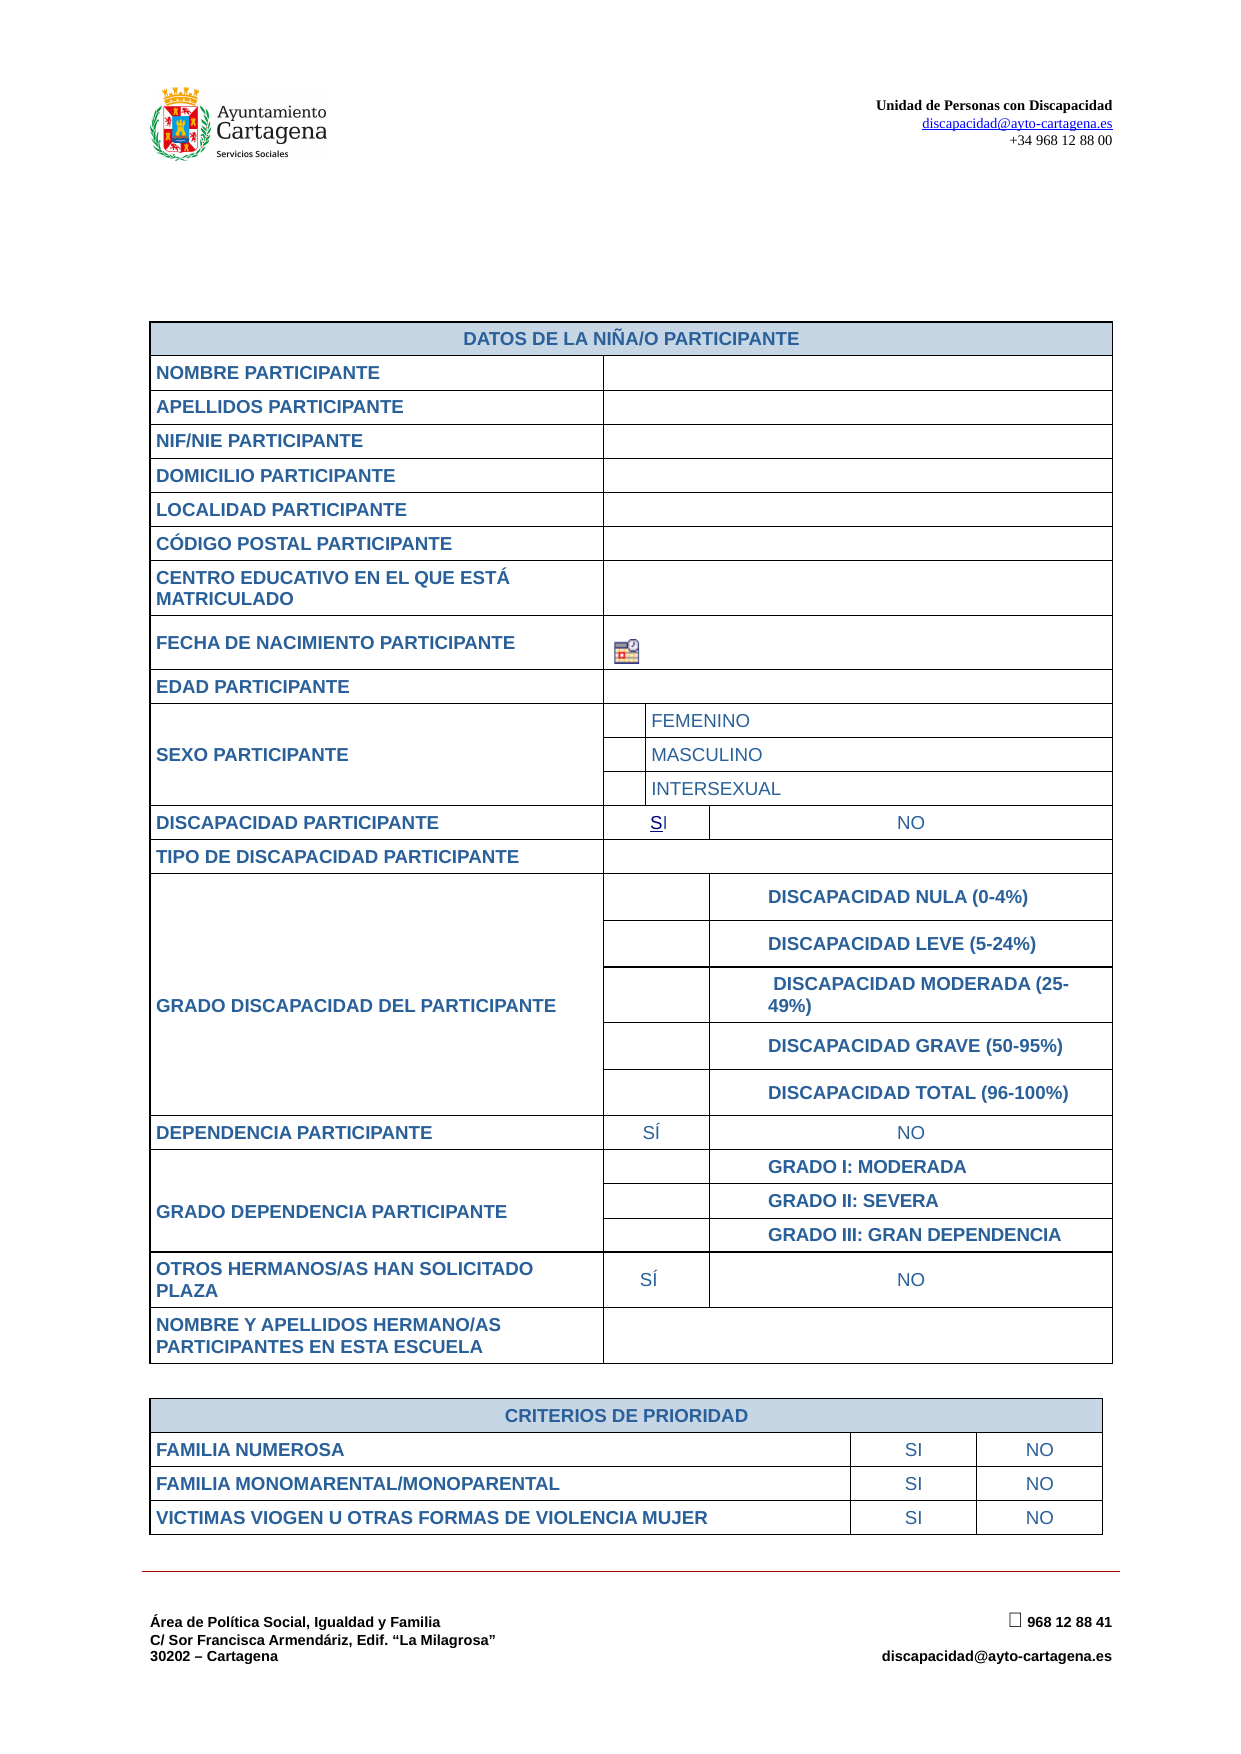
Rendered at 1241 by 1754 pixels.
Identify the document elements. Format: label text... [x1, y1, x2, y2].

table_cell [604, 772, 645, 805]
table_cell FAMILIA NUMEROSA [151, 1433, 850, 1466]
table_cell FAMILIA MONOMARENTAL/MONOPARENTAL [151, 1467, 850, 1500]
table_cell INTERSEXUAL [646, 772, 1112, 805]
table_cell APELLIDOS PARTICIPANTE [151, 391, 603, 423]
table_cell NO [710, 806, 1112, 839]
table_cell [604, 670, 1112, 703]
table_cell [604, 425, 1112, 458]
table_cell SÍ [604, 1253, 709, 1307]
table_cell [604, 616, 1112, 669]
table_cell [604, 561, 1112, 615]
table_cell [604, 968, 709, 1022]
table_cell NOMBRE PARTICIPANTE [151, 356, 603, 389]
table_cell FEMENINO [646, 704, 1112, 737]
table_cell NO [710, 1116, 1112, 1149]
table_cell [604, 874, 709, 920]
table_cell GRADO DEPENDENCIA PARTICIPANTE [151, 1150, 603, 1251]
table_header DATOS DE LA NIÑA/O PARTICIPANTE [151, 323, 1112, 355]
table_cell CÓDIGO POSTAL PARTICIPANTE [151, 527, 603, 560]
table_cell DOMICILIO PARTICIPANTE [151, 459, 603, 492]
table_cell DISCAPACIDAD TOTAL (96-100%) [710, 1070, 1112, 1115]
table_cell NO [977, 1501, 1102, 1534]
table_cell [604, 391, 1112, 423]
table_cell [604, 704, 645, 737]
table_cell GRADO I: MODERADA [710, 1150, 1112, 1183]
table_cell NO [710, 1253, 1112, 1307]
table_cell [604, 493, 1112, 526]
table_cell SI [851, 1433, 976, 1466]
table_cell GRADO II: SEVERA [710, 1184, 1112, 1217]
table_cell [604, 840, 1112, 873]
table_cell [604, 527, 1112, 560]
table_cell SI [851, 1467, 976, 1500]
table_cell [604, 921, 709, 966]
table_cell [604, 1023, 709, 1069]
table_cell NO [977, 1467, 1102, 1500]
table_cell [604, 1150, 709, 1183]
table_cell SI [604, 806, 709, 839]
table_cell EDAD PARTICIPANTE [151, 670, 603, 703]
table_cell CENTRO EDUCATIVO EN EL QUE ESTÁ MATRICULADO [151, 561, 603, 615]
table_cell SEXO PARTICIPANTE [151, 704, 603, 805]
table_cell [604, 356, 1112, 389]
table_cell SÍ [604, 1116, 709, 1149]
table_cell [604, 459, 1112, 492]
table_cell GRADO III: GRAN DEPENDENCIA [710, 1219, 1112, 1251]
table_cell GRADO DISCAPACIDAD DEL PARTICIPANTE [151, 874, 603, 1115]
table_cell DISCAPACIDAD LEVE (5-24%) [710, 921, 1112, 966]
table_cell NO [977, 1433, 1102, 1466]
table_cell DEPENDENCIA PARTICIPANTE [151, 1116, 603, 1149]
table_cell OTROS HERMANOS/AS HAN SOLICITADO PLAZA [151, 1253, 603, 1307]
table_cell DISCAPACIDAD PARTICIPANTE [151, 806, 603, 839]
table_cell DISCAPACIDAD NULA (0-4%) [710, 874, 1112, 920]
table_cell NIF/NIE PARTICIPANTE [151, 425, 603, 458]
table_cell [604, 738, 645, 771]
table_cell [604, 1219, 709, 1251]
table_cell MASCULINO [646, 738, 1112, 771]
table_cell DISCAPACIDAD MODERADA (25-49%) [710, 968, 1112, 1022]
table_cell VICTIMAS VIOGEN U OTRAS FORMAS DE VIOLENCIA MUJER [151, 1501, 850, 1534]
table_cell [604, 1184, 709, 1217]
table_cell LOCALIDAD PARTICIPANTE [151, 493, 603, 526]
table_cell [604, 1070, 709, 1115]
table_cell NOMBRE Y APELLIDOS HERMANO/AS PARTICIPANTES EN ESTA ESCUELA [151, 1308, 603, 1363]
table_cell TIPO DE DISCAPACIDAD PARTICIPANTE [151, 840, 603, 873]
table_cell FECHA DE NACIMIENTO PARTICIPANTE [151, 616, 603, 669]
table_cell DISCAPACIDAD GRAVE (50-95%) [710, 1023, 1112, 1069]
table_cell [604, 1308, 1112, 1363]
table_cell SI [851, 1501, 976, 1534]
table_header CRITERIOS DE PRIORIDAD [151, 1399, 1102, 1432]
